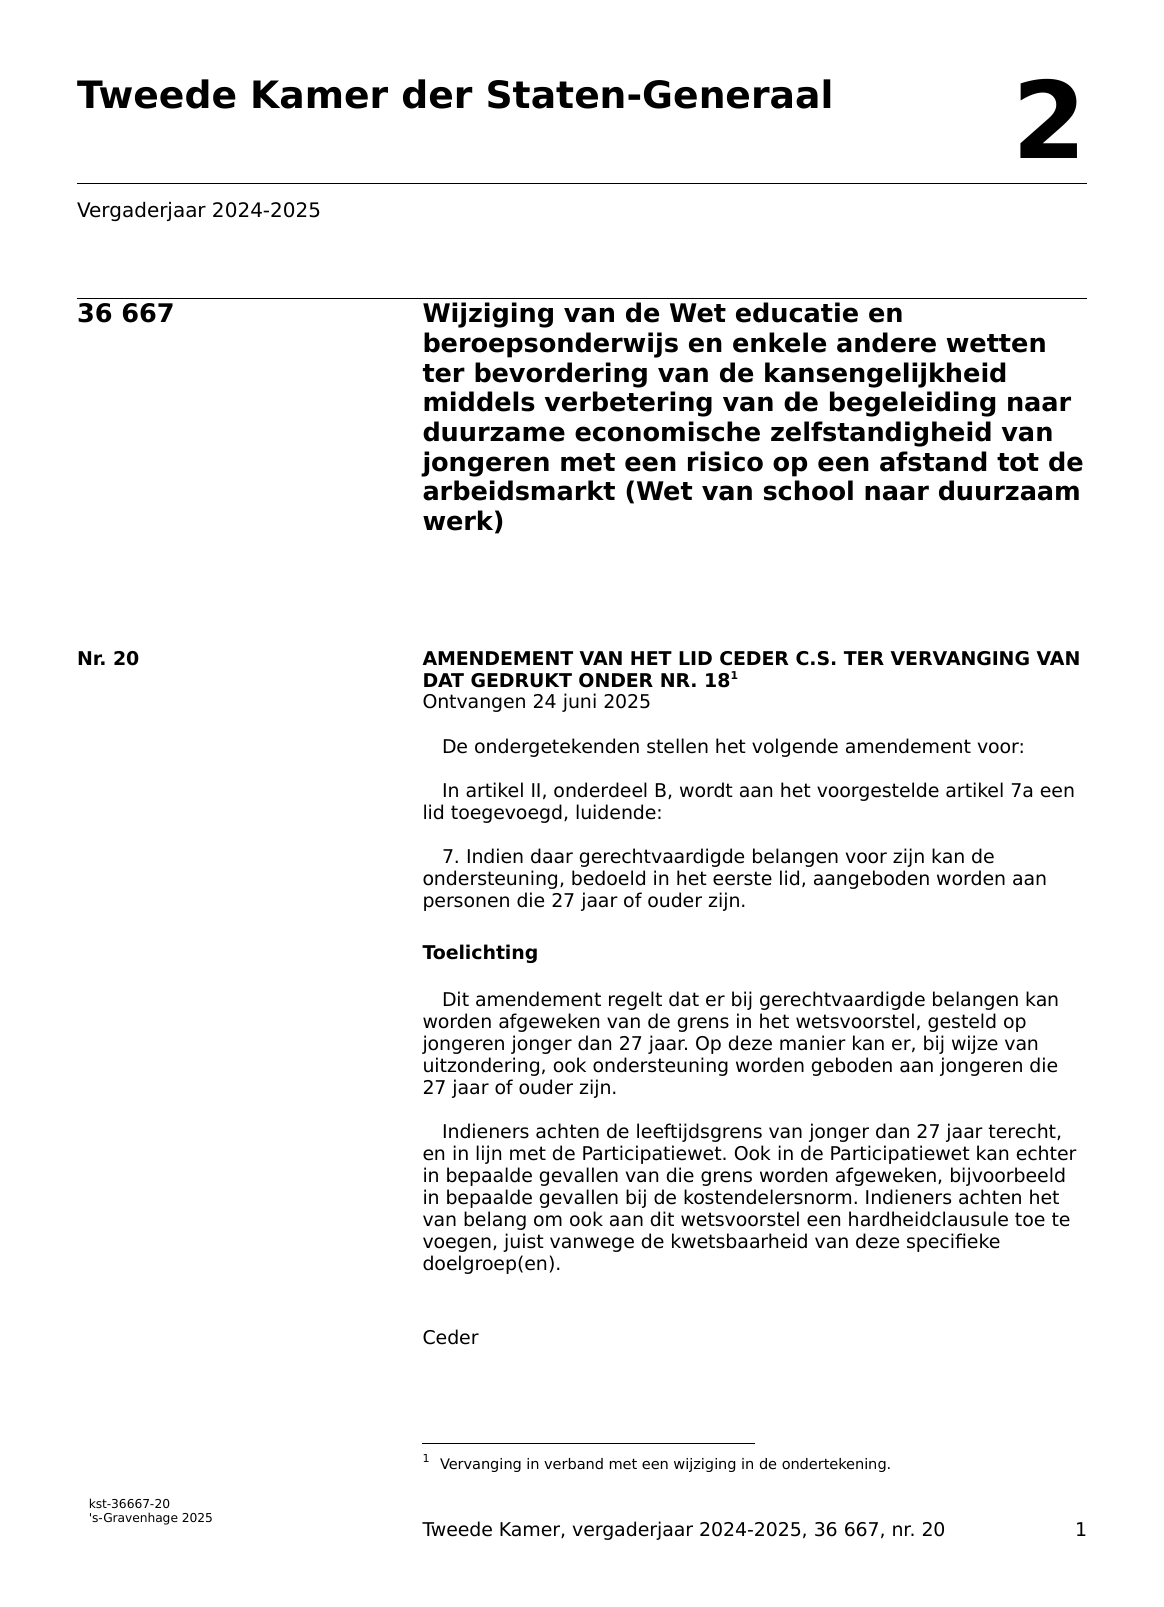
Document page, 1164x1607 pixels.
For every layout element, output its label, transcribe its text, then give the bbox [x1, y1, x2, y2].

table_cell Vergaderjaar 2024-2025 [77, 184, 1087, 298]
subtitle 36 667 Wijziging van de Wet educatie en beroepsonderwijs en enkele andere wetten ter bevordering van de kansengelijkheid middels verbetering van de begeleiding naar duurzame economische zelfstandigheid van jongeren met een risico op een afstand tot de arbeidsmarkt (Wet van school naar duurzaam werk) [77, 299, 1087, 536]
text De ondergetekenden stellen het volgende amendement voor: [422, 736, 1087, 758]
subtitle Nr. 20 AMENDEMENT VAN HET LID CEDER C.S. TER VERVANGING VAN DAT GEDRUKT ONDER NR. 18 [77, 647, 1087, 691]
text 's-Gravenhage 2025 [88, 1511, 323, 1525]
text Indieners achten de leeftijdsgrens van jonger dan 27 jaar terecht, en in lijn met de Participatiewet. Ook in de Participatiewet kan echter in bepaalde gevallen van die grens worden afgeweken, bijvoorbeeld in bepaalde gevallen bij de kostendelersnorm. Indieners achten het van belang om ook aan dit wetsvoorstel een hardheidclausule toe te voegen, juist vanwege de kwetsbaarheid van deze specifieke doelgroep(en). [422, 1121, 1087, 1275]
text Ontvangen 24 juni 2025 [422, 691, 1087, 713]
table_header Tweede Kamer der Staten-Generaal [77, 59, 886, 183]
table_header 2 [886, 59, 1087, 183]
text 7. Indien daar gerechtvaardigde belangen voor zijn kan de ondersteuning, bedoeld in het eerste lid, aangeboden worden aan personen die 27 jaar of ouder zijn. [422, 846, 1087, 912]
text Ceder [422, 1305, 1087, 1371]
subtitle Toelichting [422, 942, 1087, 964]
text kst-36667-20 [88, 1497, 323, 1511]
text Vervanging in verband met een wijziging in de ondertekening. [422, 1452, 1087, 1474]
text Dit amendement regelt dat er bij gerechtvaardigde belangen kan worden afgeweken van de grens in het wetsvoorstel, gesteld op jongeren jonger dan 27 jaar. Op deze manier kan er, bij wijze van uitzondering, ook ondersteuning worden geboden aan jongeren die 27 jaar of ouder zijn. [422, 989, 1087, 1099]
text In artikel II, onderdeel B, wordt aan het voorgestelde artikel 7a een lid toegevoegd, luidende: [422, 780, 1087, 824]
